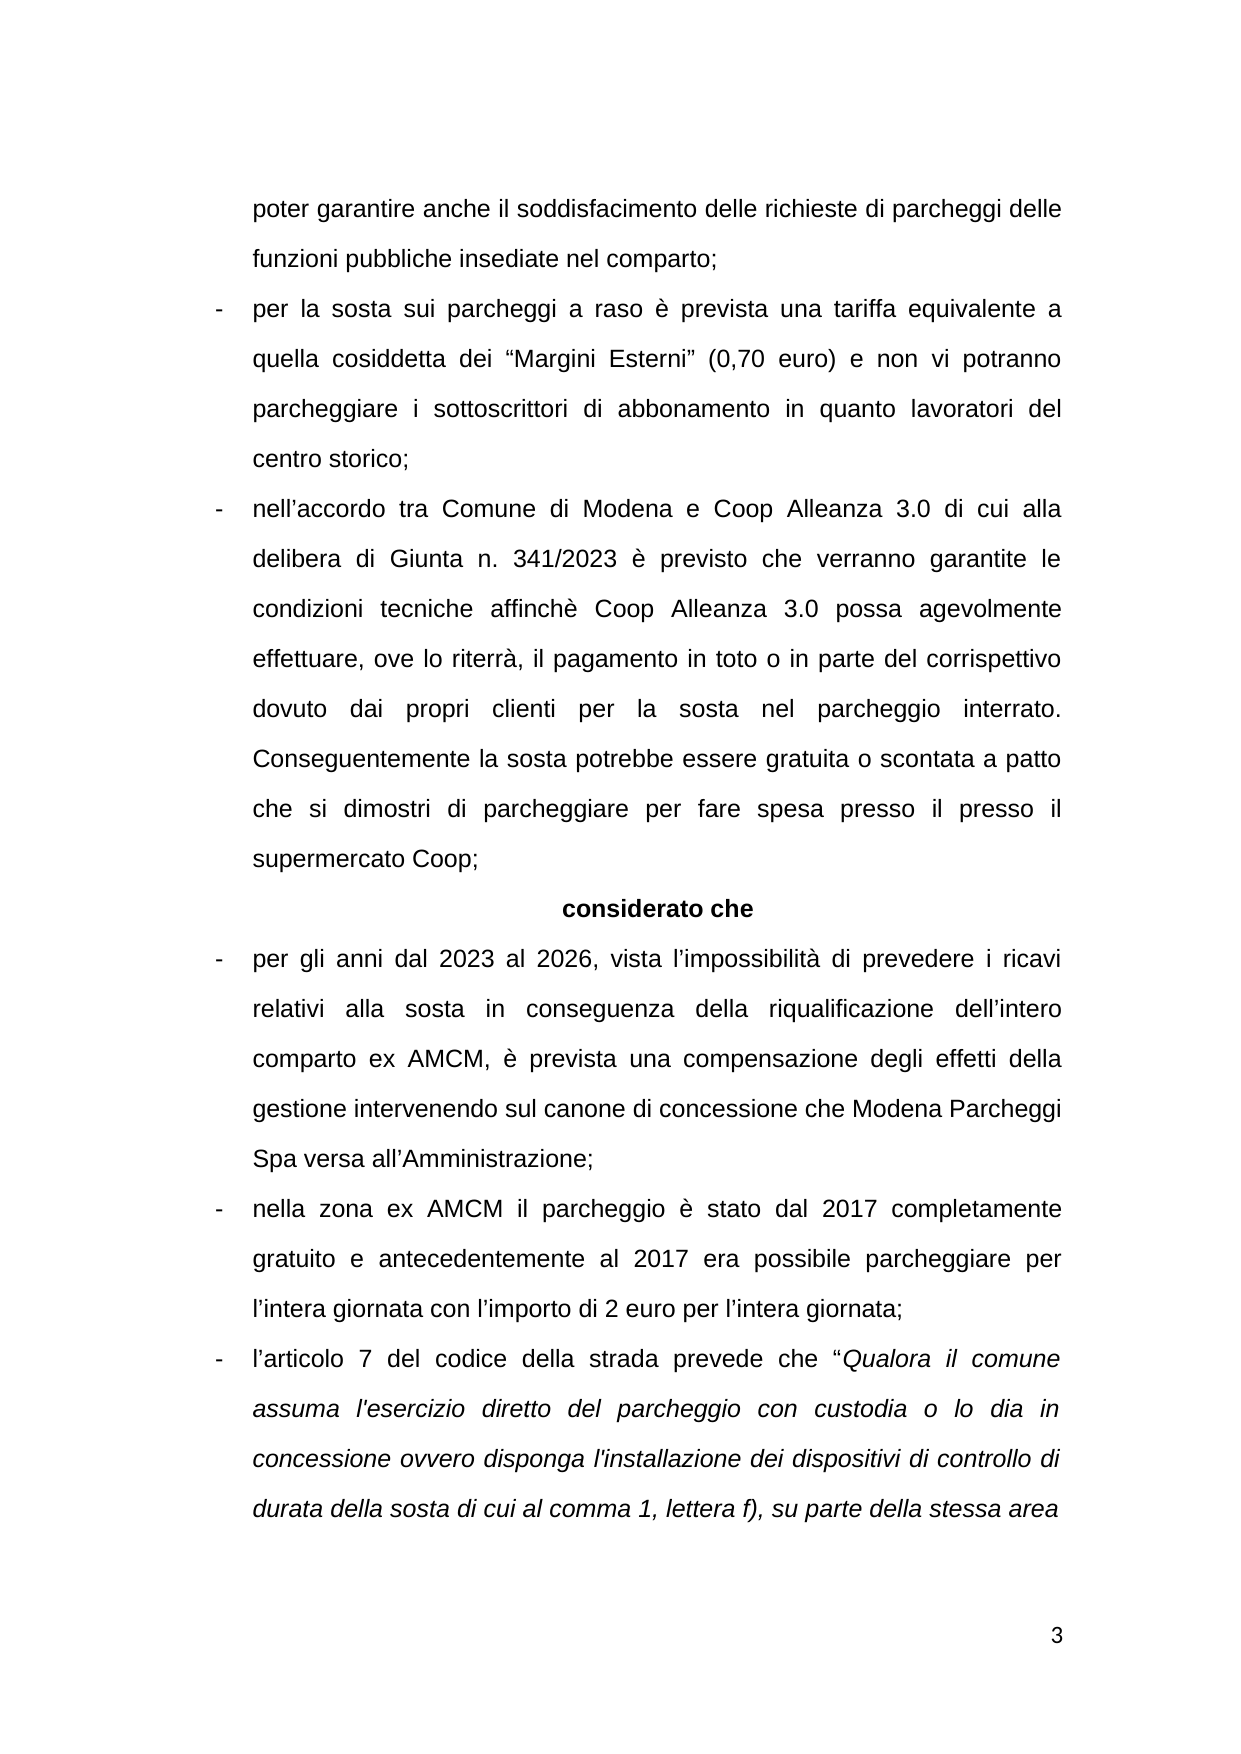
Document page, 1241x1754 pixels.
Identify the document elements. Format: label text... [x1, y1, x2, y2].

list nella zona ex AMCM il parcheggio è stato dal 2017 completamente gratuito e antecedentemente al 2017 era possibile parcheggiare per l’intera giornata con l’importo di 2 euro per l’intera giornata; [215, 1177, 1063, 1327]
list per gli anni dal 2023 al 2026, vista l’impossibilità di prevedere i ricavi relativi alla sosta in conseguenza della riqualificazione dell’intero comparto ex AMCM, è prevista una compensazione degli effetti della gestione intervenendo sul canone di concessione che Modena Parcheggi Spa versa all’Amministrazione; [215, 927, 1063, 1177]
list l’articolo 7 del codice della strada prevede che “Qualora il comune assuma l'esercizio diretto del parcheggio con custodia o lo dia in concessione ovvero disponga l'installazione dei dispositivi di controllo di durata della sosta di cui al comma 1, lettera f), su parte della stessa area [215, 1327, 1063, 1527]
list poter garantire anche il soddisfacimento delle richieste di parcheggi delle funzioni pubbliche insediate nel comparto; [215, 177, 1063, 277]
list per la sosta sui parcheggi a raso è prevista una tariffa equivalente a quella cosiddetta dei “Margini Esterni” (0,70 euro) e non vi potranno parcheggiare i sottoscrittori di abbonamento in quanto lavoratori del centro storico; [215, 277, 1063, 477]
list considerato che [252, 877, 1063, 927]
list nell’accordo tra Comune di Modena e Coop Alleanza 3.0 di cui alla delibera di Giunta n. 341/2023 è previsto che verranno garantite le condizioni tecniche affinchè Coop Alleanza 3.0 possa agevolmente effettuare, ove lo riterrà, il pagamento in toto o in parte del corrispettivo dovuto dai propri clienti per la sosta nel parcheggio interrato. Conseguentemente la sosta potrebbe essere gratuita o scontata a patto che si dimostri di parcheggiare per fare spesa presso il presso il supermercato Coop; [215, 477, 1063, 877]
